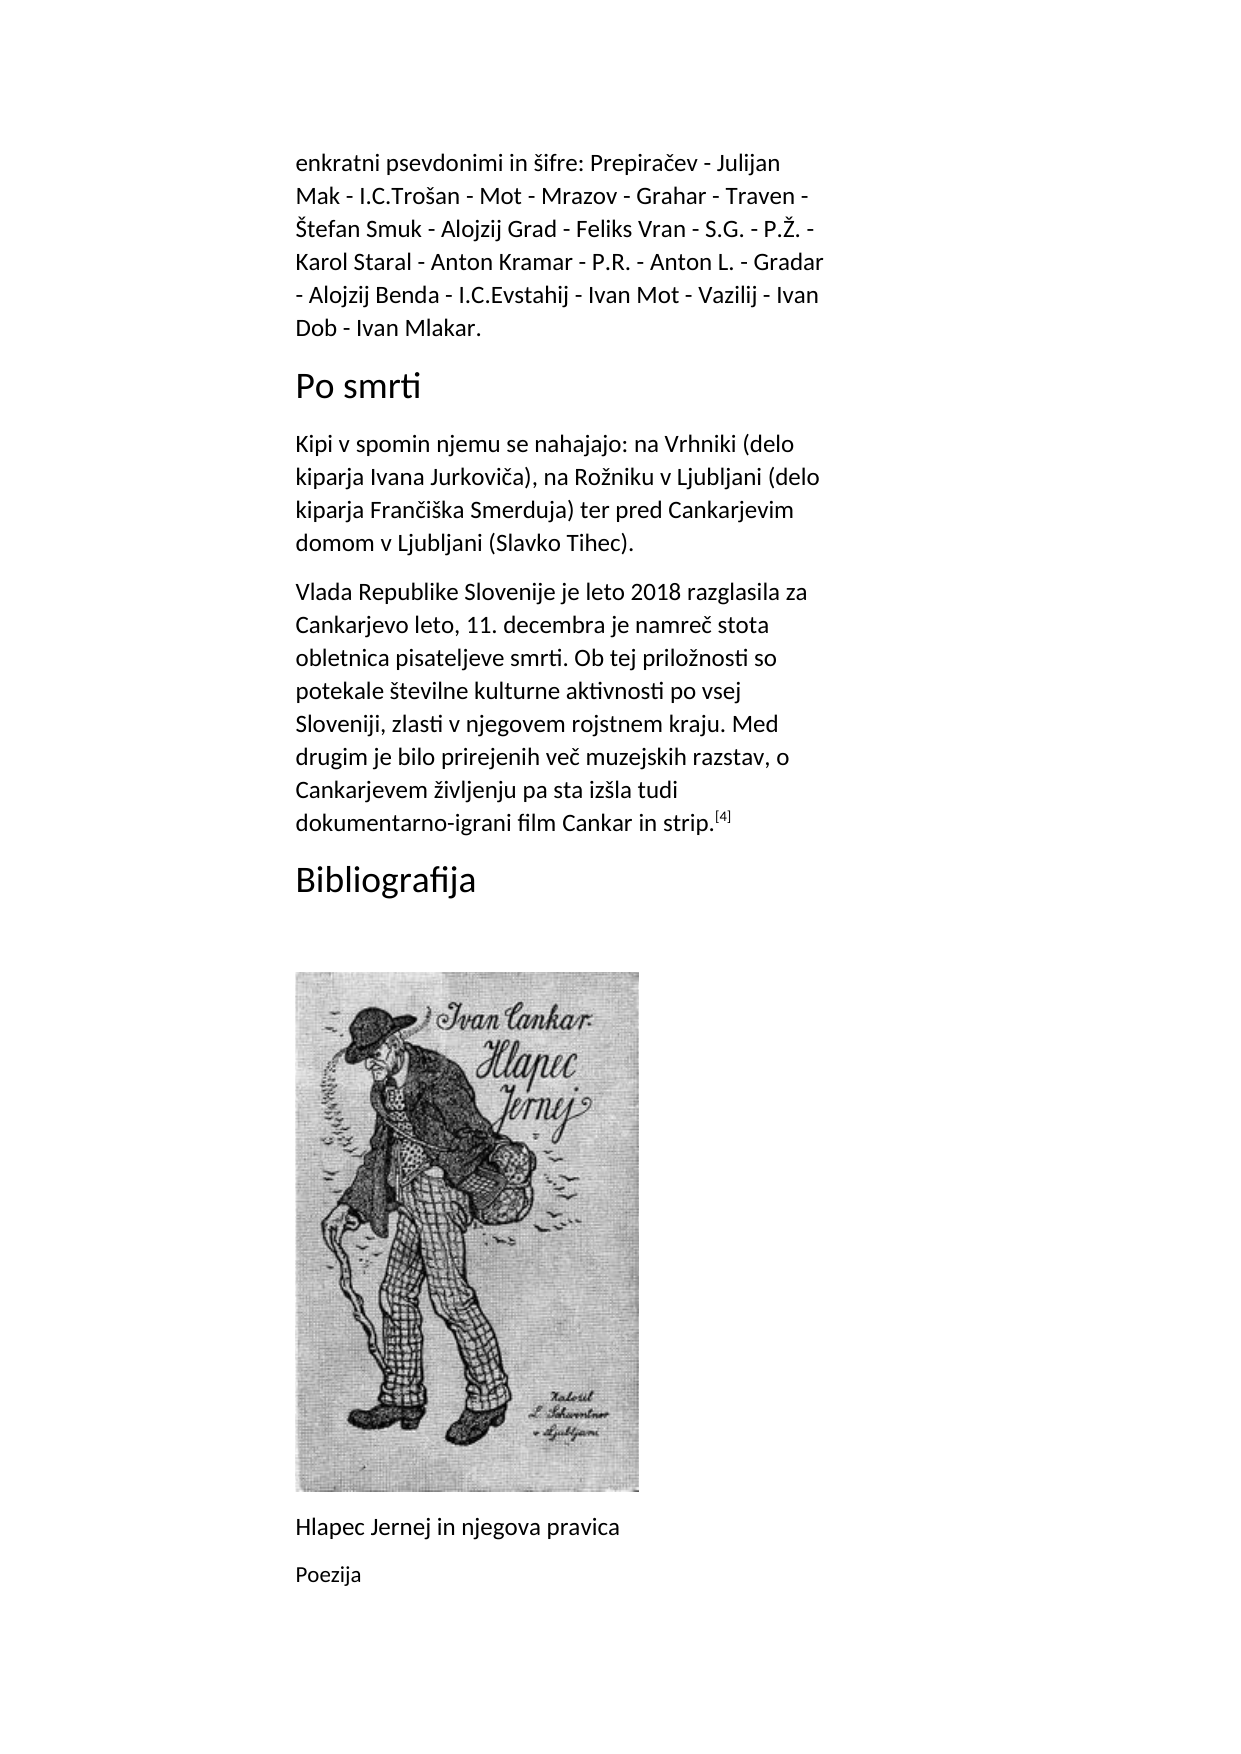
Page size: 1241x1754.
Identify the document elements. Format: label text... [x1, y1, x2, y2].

picture [295, 972, 639, 1492]
text Po smrti [295, 362, 827, 408]
text Poezija [295, 1560, 827, 1588]
text Kipi v spomin njemu se nahajajo: na Vrhniki (delo kiparja Ivana Jurkoviča), na Rožniku v Ljubljani (delo kiparja Frančiška Smerduja) ter pred Cankarjevim domom v Ljubljani (Slavko Tihec). [295, 428, 827, 557]
text enkratni psevdonimi in šifre: Prepiračev - Julijan Mak - I.C.Trošan - Mot - Mrazov - Grahar - Traven - Štefan Smuk - Alojzij Grad - Feliks Vran - S.G. - P.Ž. - Karol Staral - Anton Kramar - P.R. - Anton L. - Gradar - Alojzij Benda - I.C.Evstahij - Ivan Mot - Vazilij - Ivan Dob - Ivan Mlakar. [295, 148, 827, 343]
text Vlada Republike Slovenije je leto 2018 razglasila za Cankarjevo leto, 11. decembra je namreč stota obletnica pisateljeve smrti. Ob tej priložnosti so potekale številne kulturne aktivnosti po vsej Sloveniji, zlasti v njegovem rojstnem kraju. Med drugim je bilo prirejenih več muzejskih razstav, o Cankarjevem življenju pa sta izšla tudi dokumentarno-igrani film Cankar in strip.[4] [295, 576, 827, 837]
text Bibliografija [295, 856, 827, 902]
text Hlapec Jernej in njegova pravica [295, 1511, 827, 1541]
